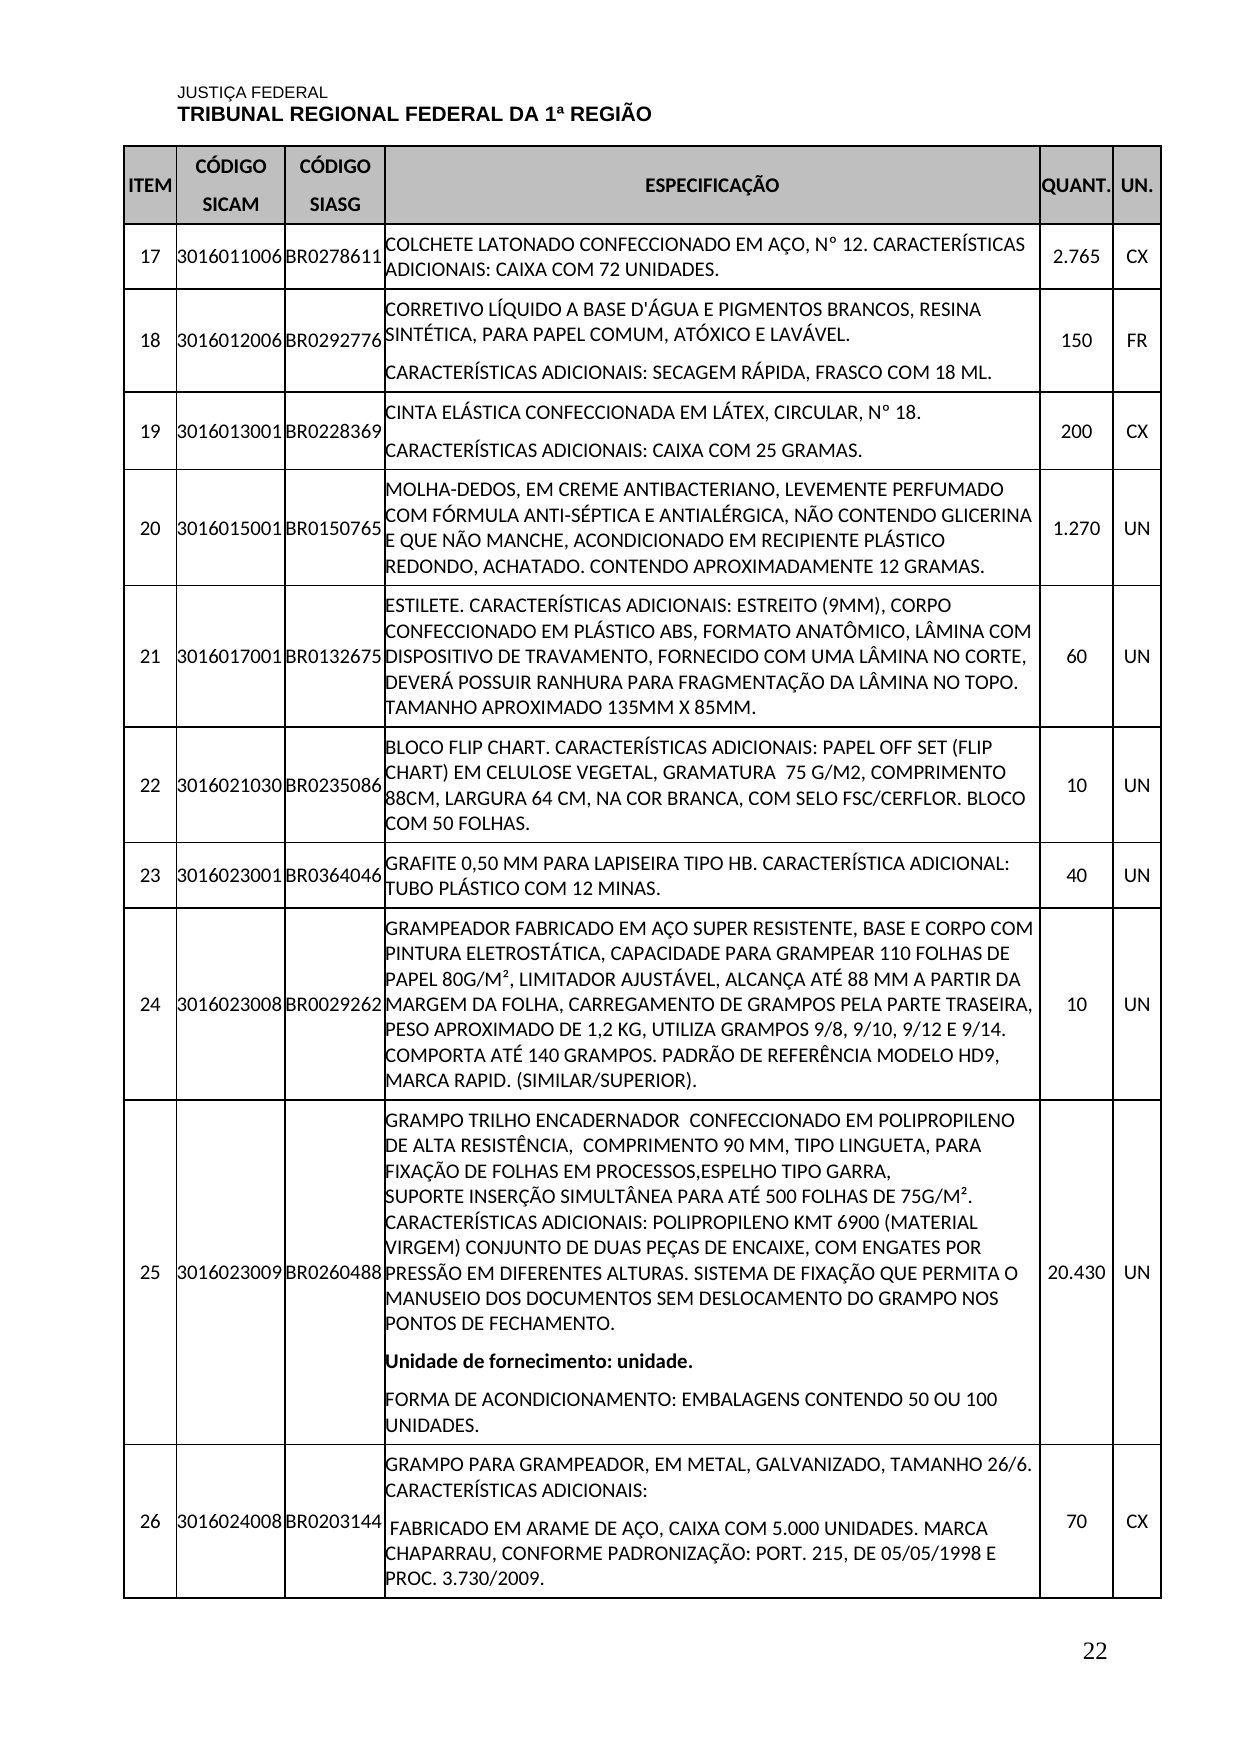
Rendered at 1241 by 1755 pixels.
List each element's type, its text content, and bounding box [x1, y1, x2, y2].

table_cell BR0228369 [286, 393, 384, 469]
table_cell 3016021030 [177, 728, 284, 842]
table_cell ESTILETE. CARACTERÍSTICAS ADICIONAIS: ESTREITO (9MM), CORPO CONFECCIONADO EM PLÁSTICO ABS, FORMATO ANATÔMICO, LÂMINA COM DISPOSITIVO DE TRAVAMENTO, FORNECIDO COM UMA LÂMINA NO CORTE, DEVERÁ POSSUIR RANHURA PARA FRAGMENTAÇÃO DA LÂMINA NO TOPO. TAMANHO APROXIMADO 135MM X 85MM. [985, 586, 1039, 726]
table_cell 23 [125, 843, 176, 907]
table_cell 3016015001 [177, 470, 284, 584]
table_cell GRAMPO PARA GRAMPEADOR, EM METAL, GALVANIZADO, TAMANHO 26/6. CARACTERÍSTICAS ADICIONAIS: FABRICADO EM ARAME DE AÇO, CAIXA COM 5.000 UNIDADES. MARCA CHAPARRAU, CONFORME PADRONIZAÇÃO: PORT. 215, DE 05/05/1998 E PROC. 3.730/2009. [386, 1445, 1039, 1597]
table_cell GRAFITE 0,50 MM PARA LAPISEIRA TIPO HB. CARACTERÍSTICA ADICIONAL: TUBO PLÁSTICO COM 12 MINAS. [985, 843, 1039, 907]
table_cell 3016013001 [177, 393, 284, 469]
table_cell BR0278611 [286, 225, 384, 288]
table_header CÓDIGO SICAM [177, 147, 284, 223]
table_cell 1.270 [1041, 470, 1112, 584]
table_header UN. [1114, 147, 1160, 223]
table_cell 10 [1041, 728, 1112, 842]
table_cell UN [1114, 909, 1160, 1099]
table_cell BR0150765 [286, 470, 384, 584]
table_cell 70 [1041, 1445, 1112, 1597]
table_cell COLCHETE LATONADO CONFECCIONADO EM AÇO, Nº 12. CARACTERÍSTICAS ADICIONAIS: CAIXA COM 72 UNIDADES. [386, 225, 1039, 288]
table_cell 20.430 [1041, 1101, 1112, 1443]
table_cell 20 [125, 470, 176, 584]
table_cell CX [1114, 225, 1160, 288]
table_cell BR0235086 [286, 728, 308, 842]
table_cell 22 [125, 728, 176, 842]
table_cell 17 [125, 225, 176, 288]
table_cell BR0132675 [286, 586, 308, 726]
table_cell BR0029262 [286, 909, 308, 1099]
table_cell 3016023001 [177, 843, 284, 907]
table_cell UN [1114, 1101, 1160, 1443]
table_cell 26 [125, 1445, 176, 1597]
table_cell CX [1114, 393, 1160, 469]
table_cell 200 [1041, 393, 1112, 469]
table_cell 10 [1041, 909, 1112, 1099]
table_cell GRAMPO TRILHO ENCADERNADOR CONFECCIONADO EM POLIPROPILENO DE ALTA RESISTÊNCIA, COMPRIMENTO 90 MM, TIPO LINGUETA, PARA FIXAÇÃO DE FOLHAS EM PROCESSOS,ESPELHO TIPO GARRA, SUPORTE INSERÇÃO SIMULTÂNEA PARA ATÉ 500 FOLHAS DE 75G/M². CARACTERÍSTICAS ADICIONAIS: POLIPROPILENO KMT 6900 (MATERIAL VIRGEM) CONJUNTO DE DUAS PEÇAS DE ENCAIXE, COM ENGATES POR PRESSÃO EM DIFERENTES ALTURAS. SISTEMA DE FIXAÇÃO QUE PERMITA O MANUSEIO DOS DOCUMENTOS SEM DESLOCAMENTO DO GRAMPO NOS PONTOS DE FECHAMENTO. Unidade de fornecimento: unidade. FORMA DE ACONDICIONAMENTO: EMBALAGENS CONTENDO 50 OU 100 UNIDADES. [386, 1101, 1039, 1443]
table_cell 3016023008 [177, 909, 284, 1099]
table_cell 3016023009 [177, 1101, 284, 1443]
table_cell 3016012006 [177, 290, 284, 391]
table_cell BLOCO FLIP CHART. CARACTERÍSTICAS ADICIONAIS: PAPEL OFF SET (FLIP CHART) EM CELULOSE VEGETAL, GRAMATURA 75 G/M2, COMPRIMENTO 88CM, LARGURA 64 CM, NA COR BRANCA, COM SELO FSC/CERFLOR. BLOCO COM 50 FOLHAS. [985, 728, 1039, 842]
table_header CÓDIGO SIASG [286, 147, 384, 223]
table_header ITEM [125, 147, 176, 223]
table_cell BR0203144 [286, 1445, 384, 1597]
table_header QUANT. [1041, 147, 1112, 223]
table_cell BR0364046 [286, 843, 308, 907]
table_cell 3016017001 [177, 586, 284, 726]
table_cell 60 [1041, 586, 1112, 726]
table_cell UN [1114, 470, 1160, 584]
table_cell BR0260488 [286, 1101, 384, 1443]
table_cell 18 [125, 290, 176, 391]
table_cell FR [1114, 290, 1160, 391]
table_cell 24 [125, 909, 176, 1099]
table_cell CX [1114, 1445, 1160, 1597]
table_cell 19 [125, 393, 176, 469]
table_cell 3016024008 [177, 1445, 284, 1597]
table_cell 21 [125, 586, 176, 726]
table_cell MOLHA-DEDOS, EM CREME ANTIBACTERIANO, LEVEMENTE PERFUMADO COM FÓRMULA ANTI-SÉPTICA E ANTIALÉRGICA, NÃO CONTENDO GLICERINA E QUE NÃO MANCHE, ACONDICIONADO EM RECIPIENTE PLÁSTICO REDONDO, ACHATADO. CONTENDO APROXIMADAMENTE 12 GRAMAS. [386, 470, 1039, 584]
table_cell UN [1114, 586, 1160, 726]
table_cell 40 [1041, 843, 1112, 907]
table_cell 25 [125, 1101, 176, 1443]
table_cell CORRETIVO LÍQUIDO A BASE D'ÁGUA E PIGMENTOS BRANCOS, RESINA SINTÉTICA, PARA PAPEL COMUM, ATÓXICO E LAVÁVEL. CARACTERÍSTICAS ADICIONAIS: SECAGEM RÁPIDA, FRASCO COM 18 ML. [386, 290, 1039, 391]
table_cell UN [1114, 843, 1160, 907]
table_header ESPECIFICAÇÃO [386, 147, 1039, 223]
table_cell GRAMPEADOR FABRICADO EM AÇO SUPER RESISTENTE, BASE E CORPO COM PINTURA ELETROSTÁTICA, CAPACIDADE PARA GRAMPEAR 110 FOLHAS DE PAPEL 80G/M², LIMITADOR AJUSTÁVEL, ALCANÇA ATÉ 88 MM A PARTIR DA MARGEM DA FOLHA, CARREGAMENTO DE GRAMPOS PELA PARTE TRASEIRA, PESO APROXIMADO DE 1,2 KG, UTILIZA GRAMPOS 9/8, 9/10, 9/12 E 9/14. COMPORTA ATÉ 140 GRAMPOS. PADRÃO DE REFERÊNCIA MODELO HD9, MARCA RAPID. (SIMILAR/SUPERIOR). [985, 909, 1039, 1099]
table_cell 3016011006 [177, 225, 284, 288]
table_cell BR0292776 [286, 290, 384, 391]
table_cell CINTA ELÁSTICA CONFECCIONADA EM LÁTEX, CIRCULAR, Nº 18. CARACTERÍSTICAS ADICIONAIS: CAIXA COM 25 GRAMAS. [386, 393, 1039, 469]
table_cell 150 [1041, 290, 1112, 391]
table_cell UN [1114, 728, 1160, 842]
table_cell 2.765 [1041, 225, 1112, 288]
